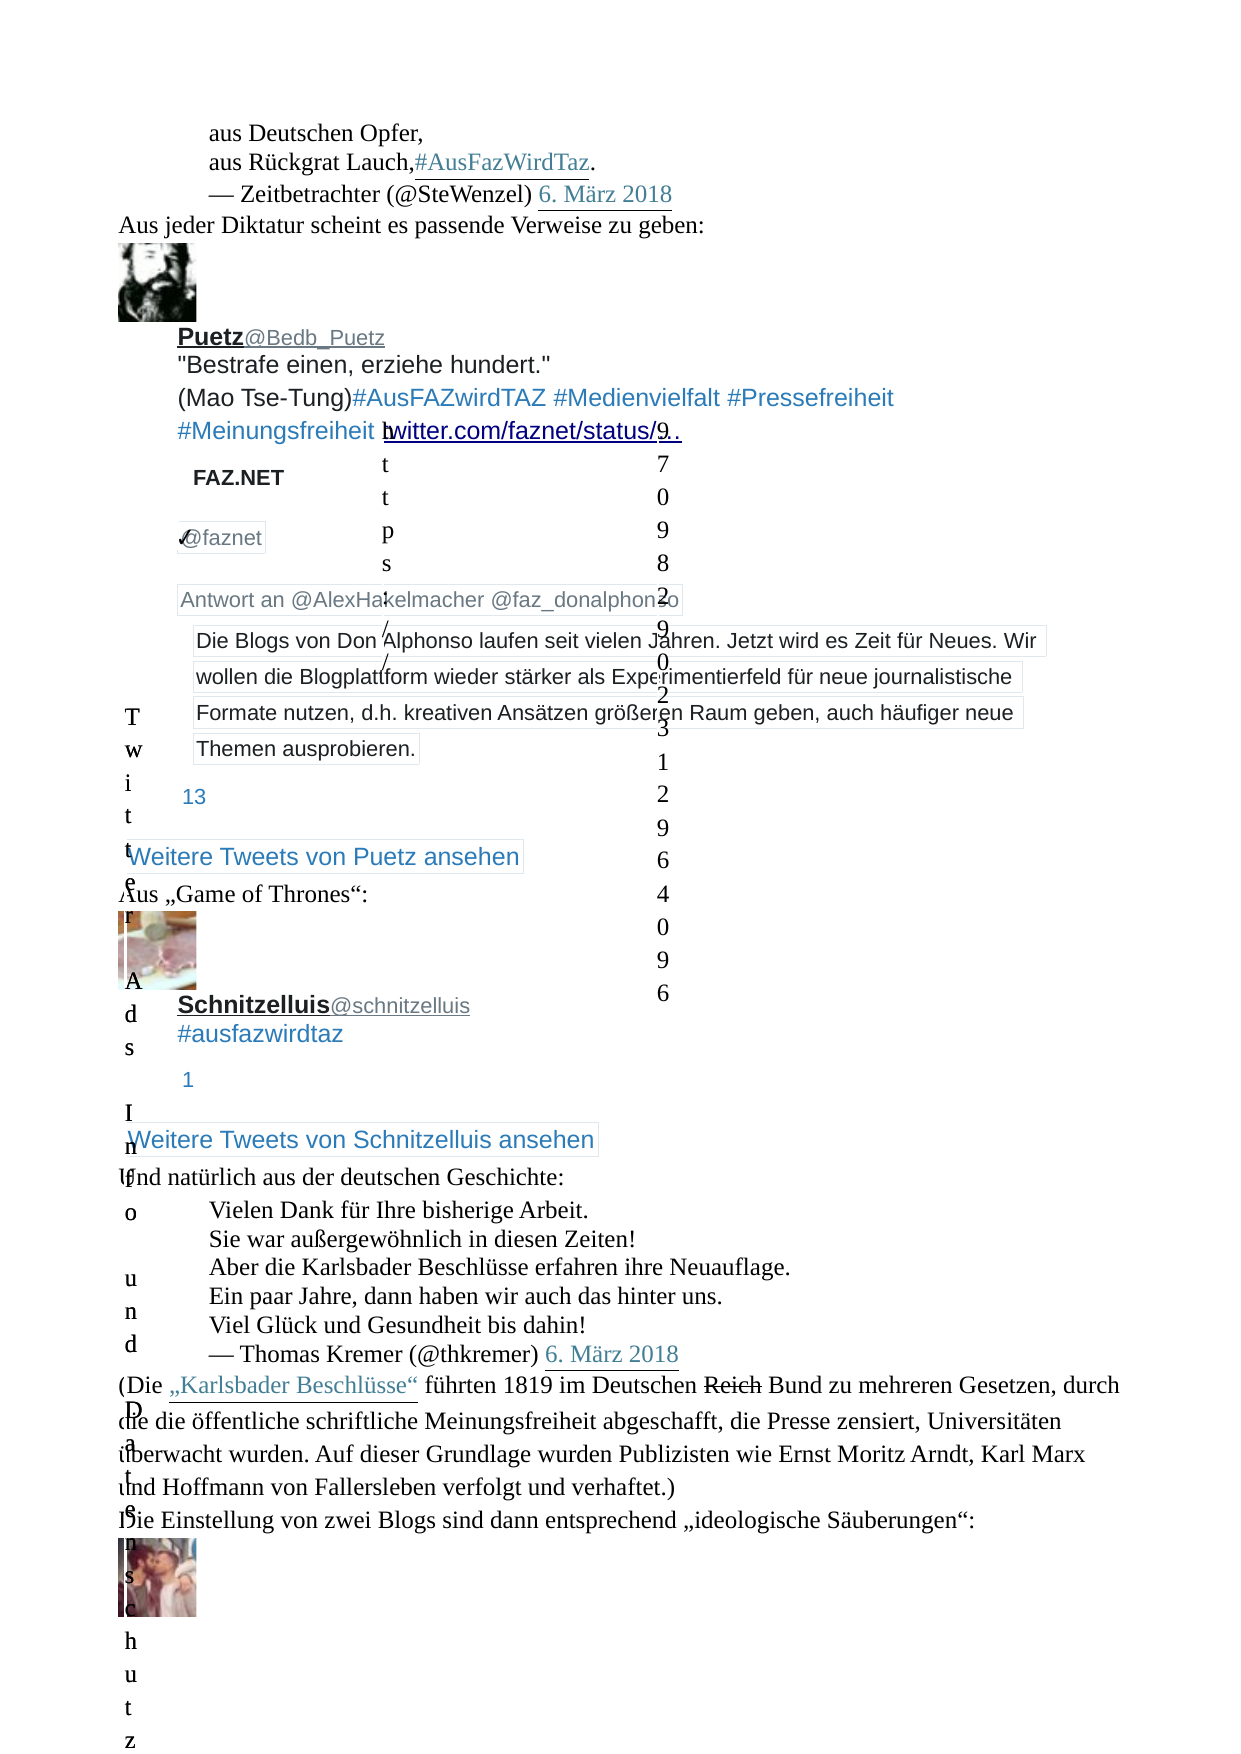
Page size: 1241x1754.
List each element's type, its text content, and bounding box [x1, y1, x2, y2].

text Die Einstellung von zwei Blogs sind dann entsprechend „ideologische Säuberungen“: [127, 1506, 1122, 1534]
text Die Blogs von Don Alphonso laufen seit vielen Jahren. Jetzt wird es Zeit für Neues. Wir wollen die Blogplattform wieder stärker als Experimentierfeld für neue journalistische Formate nutzen, d.h. kreativen Ansätzen größeren Raum geben, auch häufiger neue Themen ausprobieren. [384, 626, 657, 656]
text — Thomas Kremer (@thkremer) 6. März 2018 [208, 1339, 1063, 1370]
text [599, 1122, 1122, 1157]
text — Zeitbetrachter (@SteWenzel) 6. März 2018 [208, 179, 1063, 210]
picture [118, 1538, 124, 1617]
text Weitere Tweets von Puetz ansehen [127, 840, 523, 873]
text Die Blogs von Don Alphonso laufen seit vielen Jahren. Jetzt wird es Zeit für Neues. Wir wollen die Blogplattform wieder stärker als Experimentierfeld für neue journalistische Formate nutzen, d.h. kreativen Ansätzen größeren Raum geben, auch häufiger neue Themen ausprobieren. [659, 657, 1047, 764]
text Weitere Tweets von Schnitzelluis ansehen [127, 1123, 598, 1156]
text Die Blogs von Don Alphonso laufen seit vielen Jahren. Jetzt wird es Zeit für Neues. Wir wollen die Blogplattform wieder stärker als Experimentierfeld für neue journalistische Formate nutzen, d.h. kreativen Ansätzen größeren Raum geben, auch häufiger neue Themen ausprobieren. [194, 662, 657, 692]
text Die Blogs von Don Alphonso laufen seit vielen Jahren. Jetzt wird es Zeit für Neues. Wir wollen die Blogplattform wieder stärker als Experimentierfeld für neue journalistische Formate nutzen, d.h. kreativen Ansätzen größeren Raum geben, auch häufiger neue Themen ausprobieren. [194, 697, 657, 728]
text Die Blogs von Don Alphonso laufen seit vielen Jahren. Jetzt wird es Zeit für Neues. Wir wollen die Blogplattform wieder stärker als Experimentierfeld für neue journalistische Formate nutzen, d.h. kreativen Ansätzen größeren Raum geben, auch häufiger neue Themen ausprobieren. [194, 626, 382, 656]
text @faznet [659, 521, 1063, 553]
text @faznet [384, 521, 657, 553]
text 13 [182, 784, 657, 809]
text aus Deutschen Opfer, aus Rückgrat Lauch,#AusFazWirdTaz. [208, 118, 1063, 179]
text Puetz@Bedb_Puetz [177, 322, 1063, 350]
text #ausfazwirdtaz [177, 1018, 1063, 1047]
text Weitere Tweets von Puetz ansehen [524, 839, 657, 873]
text 1 [182, 1067, 1063, 1092]
text FAZ.NET [384, 465, 657, 490]
text Und natürlich aus der deutschen Geschichte: [127, 1162, 1122, 1191]
text Die Blogs von Don Alphonso laufen seit vielen Jahren. Jetzt wird es Zeit für Neues. Wir wollen die Blogplattform wieder stärker als Experimentierfeld für neue journalistische Formate nutzen, d.h. kreativen Ansätzen größeren Raum geben, auch häufiger neue Themen ausprobieren. [194, 734, 419, 764]
text Antwort an @AlexHakelmacher @faz_donalphonso [384, 585, 657, 615]
text Antwort an @AlexHakelmacher @faz_donalphonso [683, 584, 1063, 615]
text Die Blogs von Don Alphonso laufen seit vielen Jahren. Jetzt wird es Zeit für Neues. Wir wollen die Blogplattform wieder stärker als Experimentierfeld für neue journalistische Formate nutzen, d.h. kreativen Ansätzen größeren Raum geben, auch häufiger neue Themen ausprobieren. [659, 626, 1046, 656]
text @faznet [178, 522, 265, 553]
text (Die „Karlsbader Beschlüsse“ führten 1819 im Deutschen Reich Bund zu mehreren Gesetzen, durch die die öffentliche schriftliche Meinungsfreiheit abgeschafft, die Presse zensiert, Universitäten überwacht wurden. Auf dieser Grundlage wurden Publizisten wie Ernst Moritz Arndt, Karl Marx und Hoffmann von Fallersleben verfolgt und verhaftet.) [127, 1370, 1122, 1501]
text FAZ.NET [193, 465, 382, 490]
picture [118, 243, 197, 322]
text Aus „Game of Thrones“: [659, 879, 1122, 907]
picture [127, 1538, 197, 1617]
text Aus jeder Diktatur scheint es passende Verweise zu geben: [118, 210, 1122, 239]
picture [118, 911, 124, 990]
text Schnitzelluis@schnitzelluis [659, 990, 1063, 1018]
text "Bestrafe einen, erziehe hundert." (Mao Tse-Tung)#AusFAZwirdTAZ #Medienvielfalt #Pressefreiheit #Meinungsfreiheit twitter.com/faznet/status/… [177, 350, 1063, 445]
text Weitere Tweets von Puetz ansehen [659, 839, 1122, 873]
text Die Blogs von Don Alphonso laufen seit vielen Jahren. Jetzt wird es Zeit für Neues. Wir wollen die Blogplattform wieder stärker als Experimentierfeld für neue journalistische Formate nutzen, d.h. kreativen Ansätzen größeren Raum geben, auch häufiger neue Themen ausprobieren. [659, 662, 1022, 692]
text Die Blogs von Don Alphonso laufen seit vielen Jahren. Jetzt wird es Zeit für Neues. Wir wollen die Blogplattform wieder stärker als Experimentierfeld für neue journalistische Formate nutzen, d.h. kreativen Ansätzen größeren Raum geben, auch häufiger neue Themen ausprobieren. [659, 697, 1023, 728]
picture [127, 911, 197, 990]
text Antwort an @AlexHakelmacher @faz_donalphonso [178, 585, 382, 615]
text Aus „Game of Thrones“: [127, 879, 657, 907]
text Vielen Dank für Ihre bisherige Arbeit. Sie war außergewöhnlich in diesen Zeiten! Aber die Karlsbader Beschlüsse erfahren ihre Neuauflage. Ein paar Jahre, dann haben wir auch das hinter uns. Viel Glück und Gesundheit bis dahin! [208, 1195, 1063, 1339]
text 13 [659, 784, 1063, 809]
text Die Blogs von Don Alphonso laufen seit vielen Jahren. Jetzt wird es Zeit für Neues. Wir wollen die Blogplattform wieder stärker als Experimentierfeld für neue journalistische Formate nutzen, d.h. kreativen Ansätzen größeren Raum geben, auch häufiger neue Themen ausprobieren. [193, 729, 657, 764]
text FAZ.NET [659, 465, 1047, 490]
text @faznet [266, 521, 382, 553]
text Schnitzelluis@schnitzelluis [177, 990, 657, 1018]
